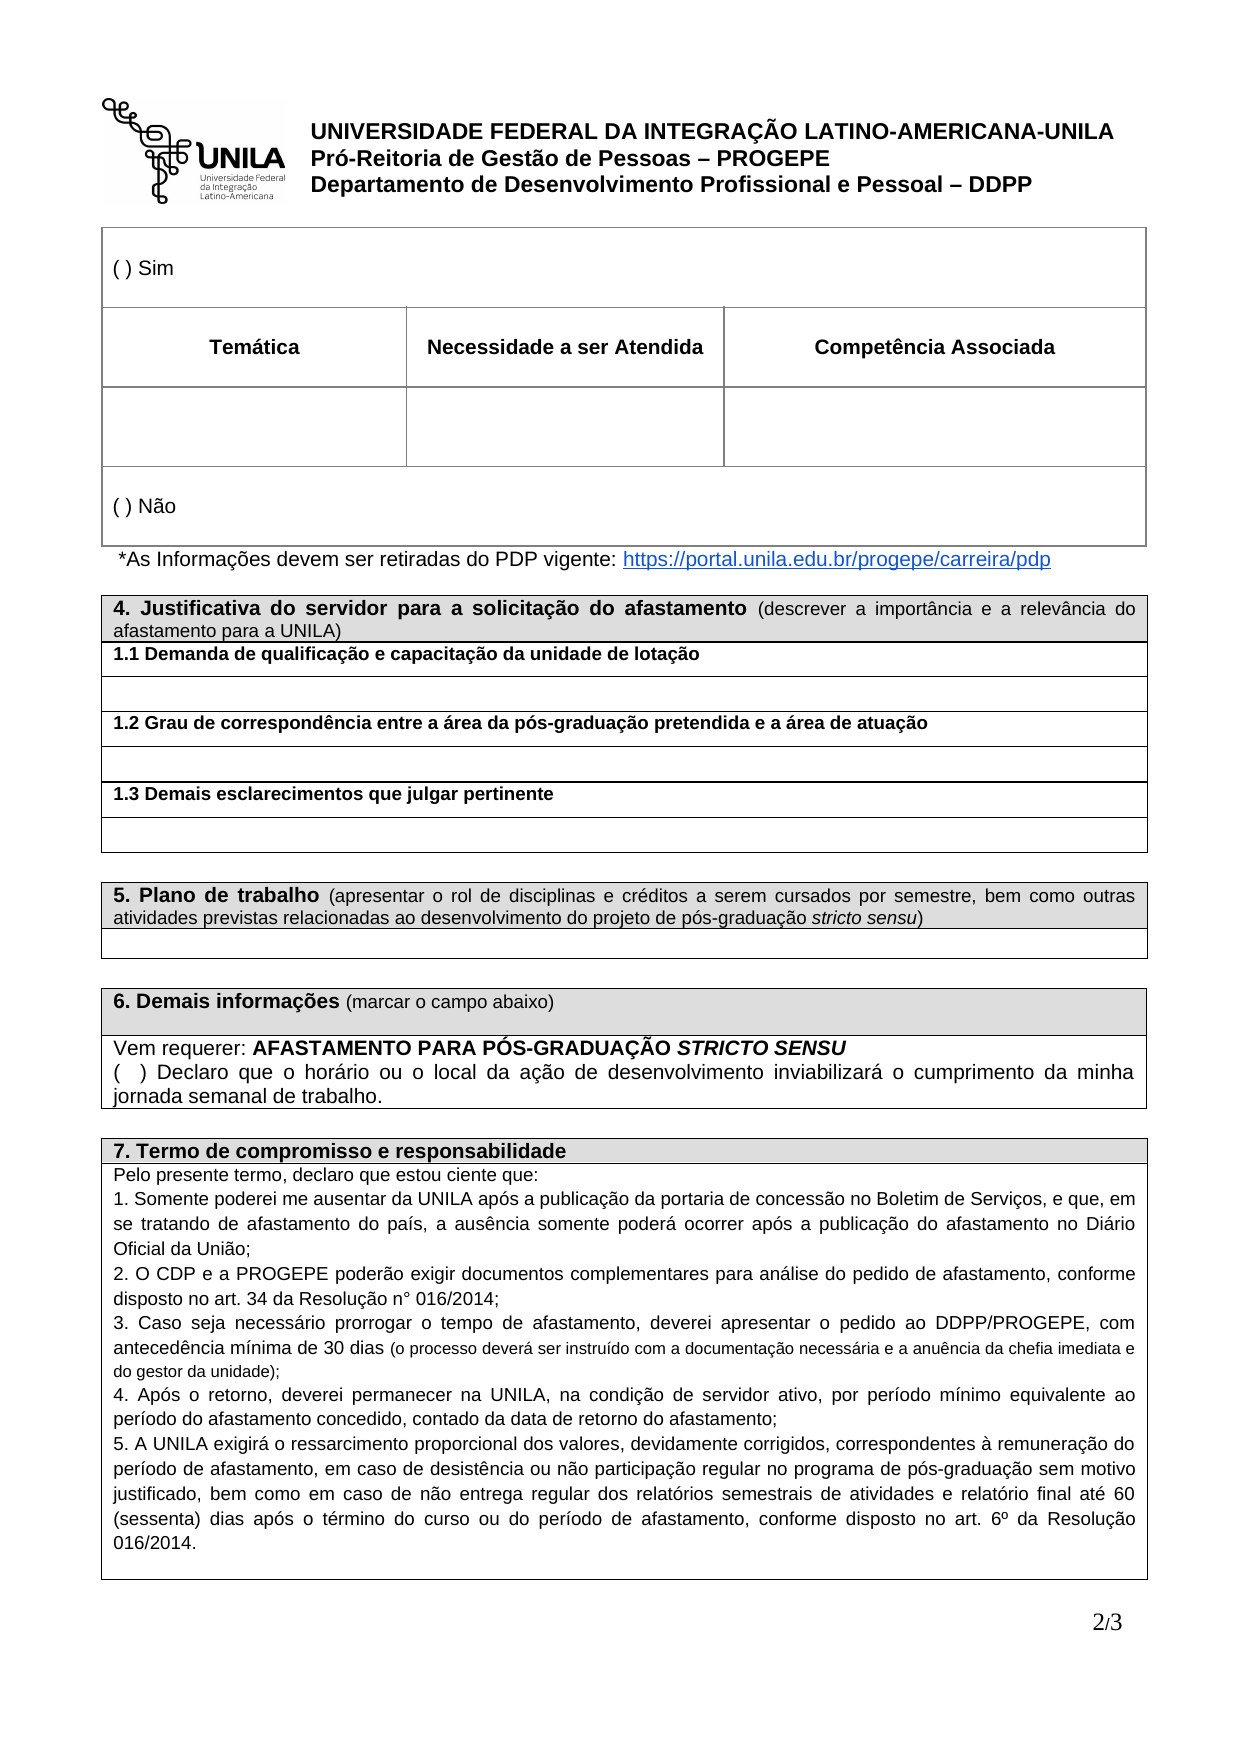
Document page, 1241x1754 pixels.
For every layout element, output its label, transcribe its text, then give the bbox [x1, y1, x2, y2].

table_cell Pelo presente termo, declaro que estou ciente que: 1. Somente poderei me ausentar da UNILA após a publicação da portaria de concessão no Boletim de Serviços, e que, em se tratando de afastamento do país, a ausência somente poderá ocorrer após a publicação do afastamento no Diário Oficial da União; 2. O CDP e a PROGEPE poderão exigir documentos complementares para análise do pedido de afastamento, conforme disposto no art. 34 da Resolução n° 016/2014; 3. Caso seja necessário prorrogar o tempo de afastamento, deverei apresentar o pedido ao DDPP/PROGEPE, com antecedência mínima de 30 dias (o processo deverá ser instruído com a documentação necessária e a anuência da chefia imediata e do gestor da unidade); 4. Após o retorno, deverei permanecer na UNILA, na condição de servidor ativo, por período mínimo equivalente ao período do afastamento concedido, contado da data de retorno do afastamento; 5. A UNILA exigirá o ressarcimento proporcional dos valores, devidamente corrigidos, correspondentes à remuneração do período de afastamento, em caso de desistência ou não participação regular no programa de pós-graduação sem motivo justificado, bem como em caso de não entrega regular dos relatórios semestrais de atividades e relatório final até 60 (sessenta) dias após o término do curso ou do período de afastamento, conforme disposto no art. 6º da Resolução 016/2014. [102, 1164, 1147, 1578]
table_cell [102, 818, 1147, 852]
picture [102, 98, 285, 204]
table_cell [102, 747, 1147, 781]
table_header 4. Justificativa do servidor para a solicitação do afastamento (descrever a importância e a relevância do afastamento para a UNILA) [102, 596, 1147, 641]
table_cell Necessidade a ser Atendida [407, 308, 723, 386]
table_cell 1.2 Grau de correspondência entre a área da pós-graduação pretendida e a área de atuação [102, 712, 1147, 746]
table_cell [103, 388, 406, 466]
table_cell 1.1 Demanda de qualificação e capacitação da unidade de lotação [102, 643, 1147, 676]
table_cell [102, 929, 1147, 958]
table_cell ( ) Não [103, 467, 1145, 545]
table_cell [102, 677, 1147, 711]
text *As Informações devem ser retiradas do PDP vigente: https://portal.unila.edu.br/progepe/carreira/pdp [118, 547, 1122, 571]
table_header 7. Termo de compromisso e responsabilidade [102, 1139, 1147, 1162]
table_cell [407, 388, 723, 466]
table_cell [725, 388, 1145, 466]
table_cell Competência Associada [725, 308, 1145, 386]
table_cell 1.3 Demais esclarecimentos que julgar pertinente [102, 783, 1147, 817]
table_header 6. Demais informações (marcar o campo abaixo) [102, 989, 1146, 1035]
table_header 5. Plano de trabalho (apresentar o rol de disciplinas e créditos a serem cursados por semestre, bem como outras atividades previstas relacionadas ao desenvolvimento do projeto de pós-graduação stricto sensu) [102, 883, 1147, 928]
table_cell Temática [103, 308, 406, 386]
table_cell ( ) Sim [103, 228, 1145, 306]
